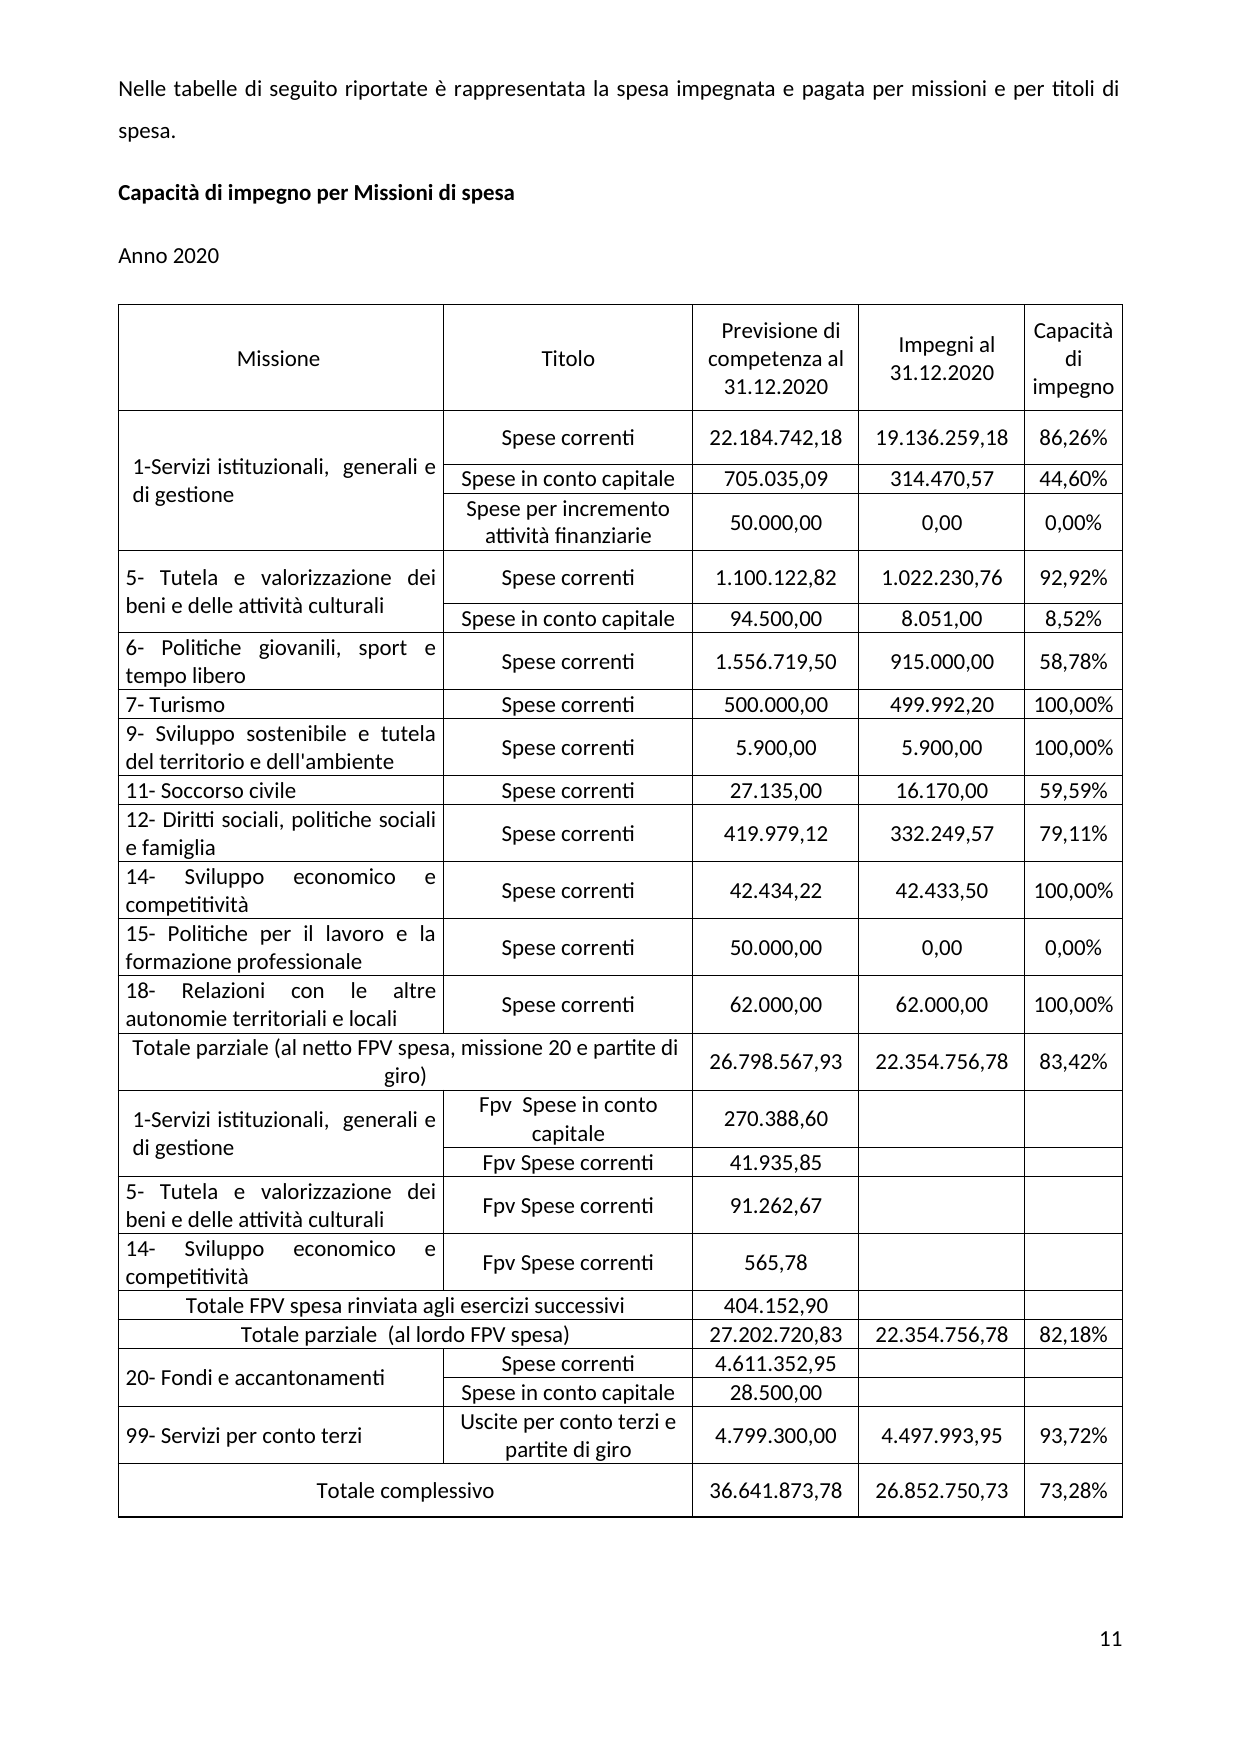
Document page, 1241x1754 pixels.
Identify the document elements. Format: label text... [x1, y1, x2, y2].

table_cell Totale parziale (al netto FPV spesa, missione 20 e partite di giro) [119, 1034, 692, 1089]
table_cell [859, 1349, 1024, 1377]
table_cell 36.641.873,78 [693, 1464, 858, 1516]
table_cell [1025, 1349, 1122, 1377]
table_cell 1.100.122,82 [693, 551, 858, 603]
table_cell [1025, 1091, 1122, 1147]
text Nelle tabelle di seguito riportate è rappresentata la spesa impegnata e pagata per missioni e per titoli di spesa. [118, 74, 1122, 144]
table_cell 22.354.756,78 [859, 1320, 1024, 1348]
table_cell 5.900,00 [693, 719, 858, 775]
table_cell 41.935,85 [693, 1148, 858, 1176]
table_cell [859, 1091, 1024, 1147]
table_header Capacità di impegno [1025, 305, 1122, 410]
table_cell 4.611.352,95 [693, 1349, 858, 1377]
table_cell 5- Tutela e valorizzazione dei beni e delle attività culturali [119, 551, 443, 632]
table_cell Uscite per conto terzi e partite di giro [444, 1407, 692, 1463]
table_cell Spese correnti [444, 411, 692, 463]
table_cell 15- Politiche per il lavoro e la formazione professionale [119, 919, 443, 975]
table_cell 26.852.750,73 [859, 1464, 1024, 1516]
table_header Missione [119, 305, 443, 410]
table_cell 83,42% [1025, 1034, 1122, 1089]
table_cell 62.000,00 [693, 976, 858, 1032]
table_cell 5- Tutela e valorizzazione dei beni e delle attività culturali [119, 1177, 443, 1233]
table_cell 100,00% [1025, 976, 1122, 1032]
table_cell Fpv Spese correnti [444, 1177, 692, 1233]
table_cell [859, 1378, 1024, 1406]
table_cell 0,00% [1025, 494, 1122, 550]
table_cell Spese correnti [444, 805, 692, 861]
table_cell 94.500,00 [693, 604, 858, 632]
table_cell Spese in conto capitale [444, 604, 692, 632]
table_cell 79,11% [1025, 805, 1122, 861]
table_cell Spese correnti [444, 919, 692, 975]
table_cell [1025, 1177, 1122, 1233]
table_cell 16.170,00 [859, 776, 1024, 804]
table_cell [1025, 1234, 1122, 1290]
table_cell 20- Fondi e accantonamenti [119, 1349, 443, 1406]
table_cell 12- Diritti sociali, politiche sociali e famiglia [119, 805, 443, 861]
table_cell [859, 1177, 1024, 1233]
table_header Impegni al 31.12.2020 [859, 305, 1024, 410]
table_cell 99- Servizi per conto terzi [119, 1407, 443, 1463]
table_cell 332.249,57 [859, 805, 1024, 861]
table_cell 42.434,22 [693, 862, 858, 918]
table_cell 0,00% [1025, 919, 1122, 975]
text Anno 2020 [118, 241, 1122, 269]
table_cell Spese correnti [444, 719, 692, 775]
table_cell [1025, 1291, 1122, 1319]
table_cell Fpv Spese in conto capitale [444, 1091, 692, 1147]
table_cell 500.000,00 [693, 690, 858, 718]
table_cell 5.900,00 [859, 719, 1024, 775]
table_cell 499.992,20 [859, 690, 1024, 718]
table_cell Spese correnti [444, 1349, 692, 1377]
table_cell 14- Sviluppo economico e competitività [119, 862, 443, 918]
table_cell 26.798.567,93 [693, 1034, 858, 1089]
table_cell 1.556.719,50 [693, 633, 858, 689]
table_cell 1-Servizi istituzionali, generali e di gestione [119, 1091, 443, 1176]
table_cell 58,78% [1025, 633, 1122, 689]
table_cell 4.799.300,00 [693, 1407, 858, 1463]
table_cell 44,60% [1025, 465, 1122, 493]
table_cell Spese correnti [444, 776, 692, 804]
table_cell 82,18% [1025, 1320, 1122, 1348]
table_cell Spese per incremento attività finanziarie [444, 494, 692, 550]
table_cell 92,92% [1025, 551, 1122, 603]
table_cell 93,72% [1025, 1407, 1122, 1463]
table_cell 62.000,00 [859, 976, 1024, 1032]
table_cell Totale FPV spesa rinviata agli esercizi successivi [119, 1291, 692, 1319]
table_cell [1025, 1378, 1122, 1406]
table_cell 22.184.742,18 [693, 411, 858, 463]
table_cell 42.433,50 [859, 862, 1024, 918]
table_cell 314.470,57 [859, 465, 1024, 493]
table_cell [1025, 1148, 1122, 1176]
table_cell 28.500,00 [693, 1378, 858, 1406]
table_cell 6- Politiche giovanili, sport e tempo libero [119, 633, 443, 689]
table_header Titolo [444, 305, 692, 410]
table_cell [859, 1234, 1024, 1290]
table_cell 915.000,00 [859, 633, 1024, 689]
table_cell 50.000,00 [693, 919, 858, 975]
table_cell Spese correnti [444, 976, 692, 1032]
table_cell 270.388,60 [693, 1091, 858, 1147]
table_cell 18- Relazioni con le altre autonomie territoriali e locali [119, 976, 443, 1032]
table_cell Spese in conto capitale [444, 465, 692, 493]
table_cell 705.035,09 [693, 465, 858, 493]
table_cell 419.979,12 [693, 805, 858, 861]
table_cell 22.354.756,78 [859, 1034, 1024, 1089]
table_cell [859, 1291, 1024, 1319]
table_cell 8.051,00 [859, 604, 1024, 632]
table_cell Fpv Spese correnti [444, 1148, 692, 1176]
table_cell 8,52% [1025, 604, 1122, 632]
table_cell Totale complessivo [119, 1464, 692, 1516]
table_cell Fpv Spese correnti [444, 1234, 692, 1290]
table_cell 14- Sviluppo economico e competitività [119, 1234, 443, 1290]
table_cell 100,00% [1025, 719, 1122, 775]
table_cell 27.135,00 [693, 776, 858, 804]
table_cell Spese correnti [444, 551, 692, 603]
table_cell 1-Servizi istituzionali, generali e di gestione [119, 411, 443, 550]
table_cell 50.000,00 [693, 494, 858, 550]
table_cell 9- Sviluppo sostenibile e tutela del territorio e dell'ambiente [119, 719, 443, 775]
table_cell Spese correnti [444, 633, 692, 689]
table_cell 91.262,67 [693, 1177, 858, 1233]
table_cell Spese in conto capitale [444, 1378, 692, 1406]
table_header Previsione di competenza al 31.12.2020 [693, 305, 858, 410]
text Capacità di impegno per Missioni di spesa [118, 178, 1122, 207]
table_cell 0,00 [859, 919, 1024, 975]
table_cell 565,78 [693, 1234, 858, 1290]
table_cell 100,00% [1025, 862, 1122, 918]
table_cell [859, 1148, 1024, 1176]
table_cell 1.022.230,76 [859, 551, 1024, 603]
table_cell 19.136.259,18 [859, 411, 1024, 463]
table_cell Spese correnti [444, 862, 692, 918]
table_cell 59,59% [1025, 776, 1122, 804]
table_cell 11- Soccorso civile [119, 776, 443, 804]
table_cell Spese correnti [444, 690, 692, 718]
table_cell 7- Turismo [119, 690, 443, 718]
table_cell Totale parziale (al lordo FPV spesa) [119, 1320, 692, 1348]
table_cell 27.202.720,83 [693, 1320, 858, 1348]
table_cell 73,28% [1025, 1464, 1122, 1516]
table_cell 100,00% [1025, 690, 1122, 718]
table_cell 0,00 [859, 494, 1024, 550]
table_cell 404.152,90 [693, 1291, 858, 1319]
table_cell 86,26% [1025, 411, 1122, 463]
table_cell 4.497.993,95 [859, 1407, 1024, 1463]
